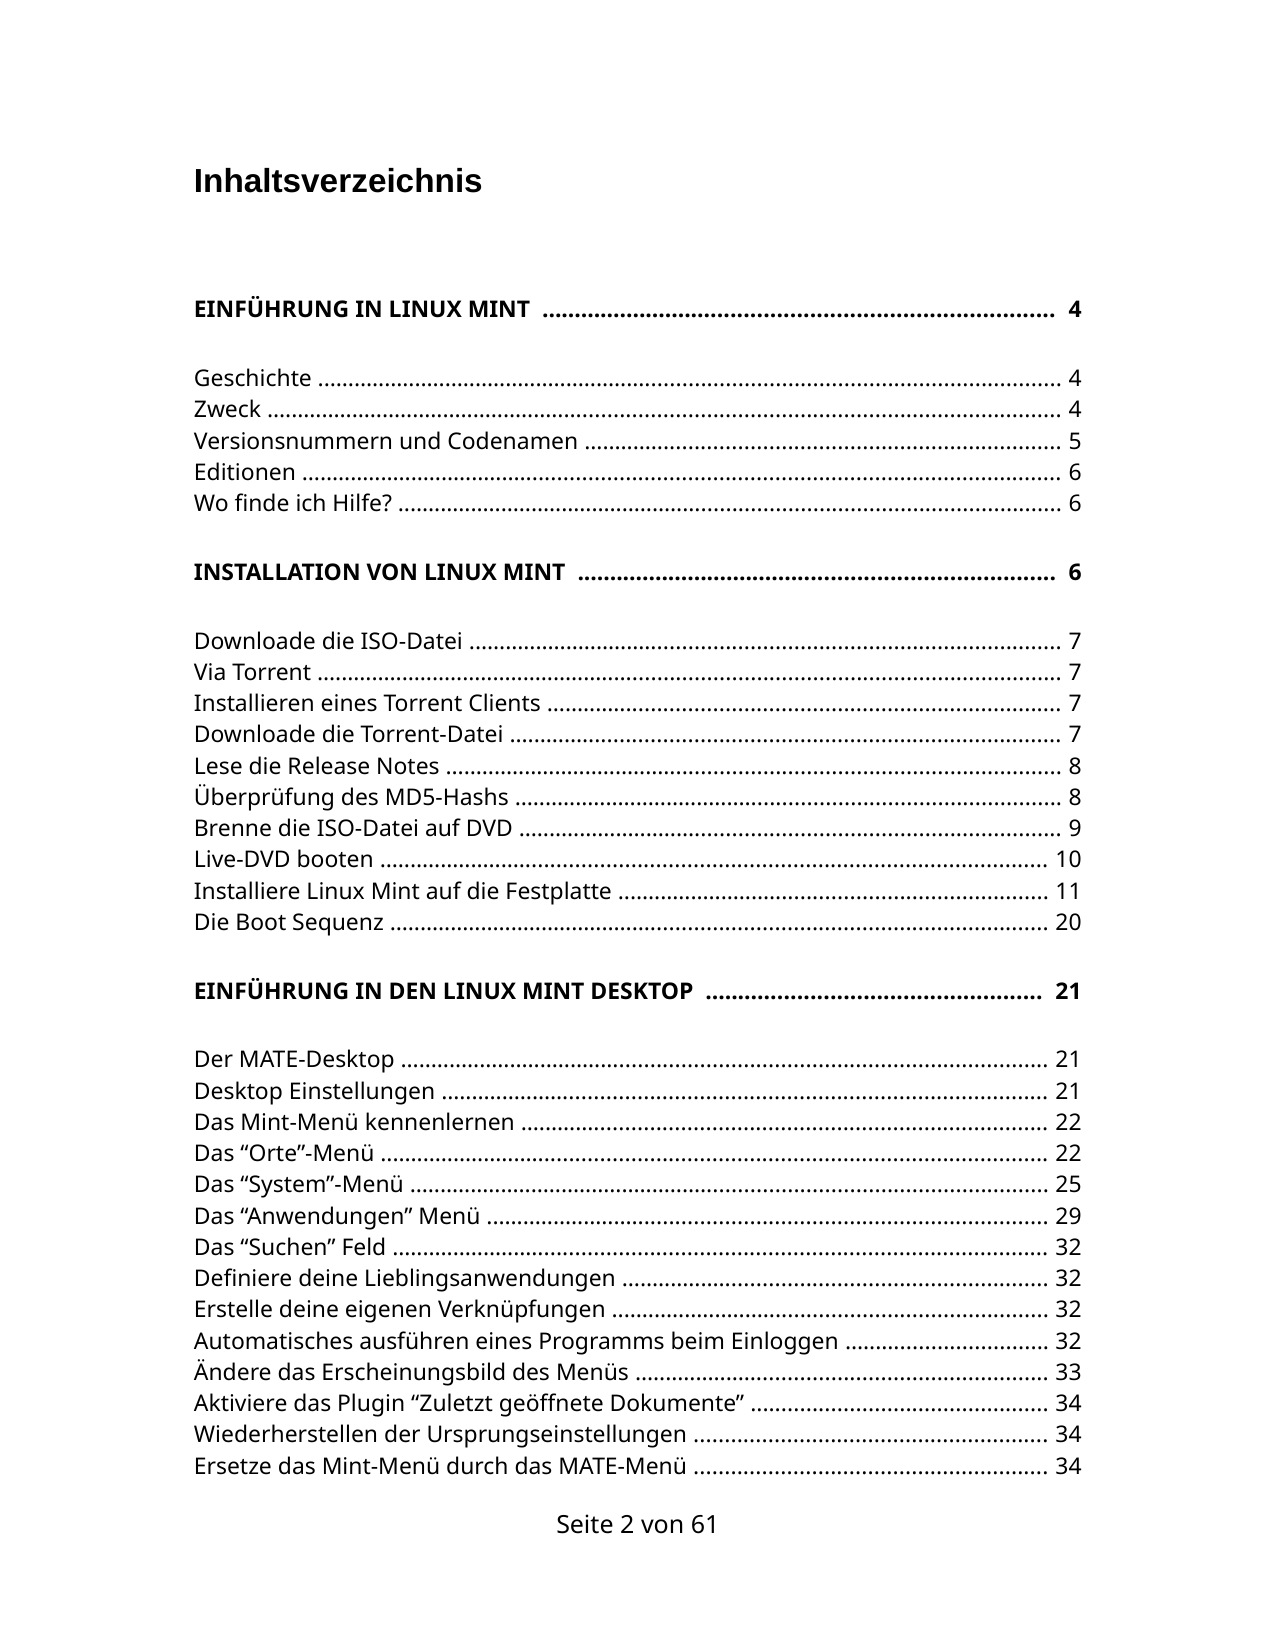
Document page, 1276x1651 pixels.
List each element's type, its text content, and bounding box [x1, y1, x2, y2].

text Installation von Linux Mint 6 [187, 549, 1088, 587]
text Editionen 6 [187, 456, 1088, 487]
text Der MATE-Desktop 21 [187, 1037, 1088, 1074]
subtitle Inhaltsverzeichnis [187, 156, 1088, 200]
text Das Mint-Menü kennenlernen 22 [187, 1106, 1088, 1137]
text Das “Anwendungen” Menü 29 [187, 1199, 1088, 1231]
text Das “Suchen” Feld 32 [187, 1231, 1088, 1262]
text Das “System”-Menü 25 [187, 1168, 1088, 1199]
text Einführung in den Linux Mint Desktop 21 [187, 968, 1088, 1006]
text Versionsnummern und Codenamen 5 [187, 424, 1088, 456]
text Erstelle deine eigenen Verknüpfungen 32 [187, 1293, 1088, 1324]
text Das “Orte”-Menü 22 [187, 1137, 1088, 1168]
text Wiederherstellen der Ursprungseinstellungen 34 [187, 1418, 1088, 1449]
text Die Boot Sequenz 20 [187, 906, 1088, 937]
text Installiere Linux Mint auf die Festplatte 11 [187, 874, 1088, 906]
text Ersetze das Mint-Menü durch das MATE-Menü 34 [187, 1449, 1088, 1481]
text Zweck 4 [187, 393, 1088, 424]
text Downloade die ISO-Datei 7 [187, 618, 1088, 656]
text Ändere das Erscheinungsbild des Menüs 33 [187, 1356, 1088, 1387]
text Einführung in Linux Mint 4 [187, 287, 1088, 324]
text Downloade die Torrent-Datei 7 [187, 718, 1088, 749]
text Desktop Einstellungen 21 [187, 1074, 1088, 1106]
text Live-DVD booten 10 [187, 843, 1088, 874]
text Wo finde ich Hilfe? 6 [187, 487, 1088, 518]
text Überprüfung des MD5-Hashs 8 [187, 781, 1088, 812]
text Brenne die ISO-Datei auf DVD 9 [187, 812, 1088, 843]
text Lese die Release Notes 8 [187, 749, 1088, 781]
text Definiere deine Lieblingsanwendungen 32 [187, 1262, 1088, 1293]
text Via Torrent 7 [187, 656, 1088, 687]
text Aktiviere das Plugin “Zuletzt geöffnete Dokumente” 34 [187, 1387, 1088, 1418]
text Geschichte 4 [187, 356, 1088, 393]
text Installieren eines Torrent Clients 7 [187, 687, 1088, 718]
text Automatisches ausführen eines Programms beim Einloggen 32 [187, 1324, 1088, 1356]
